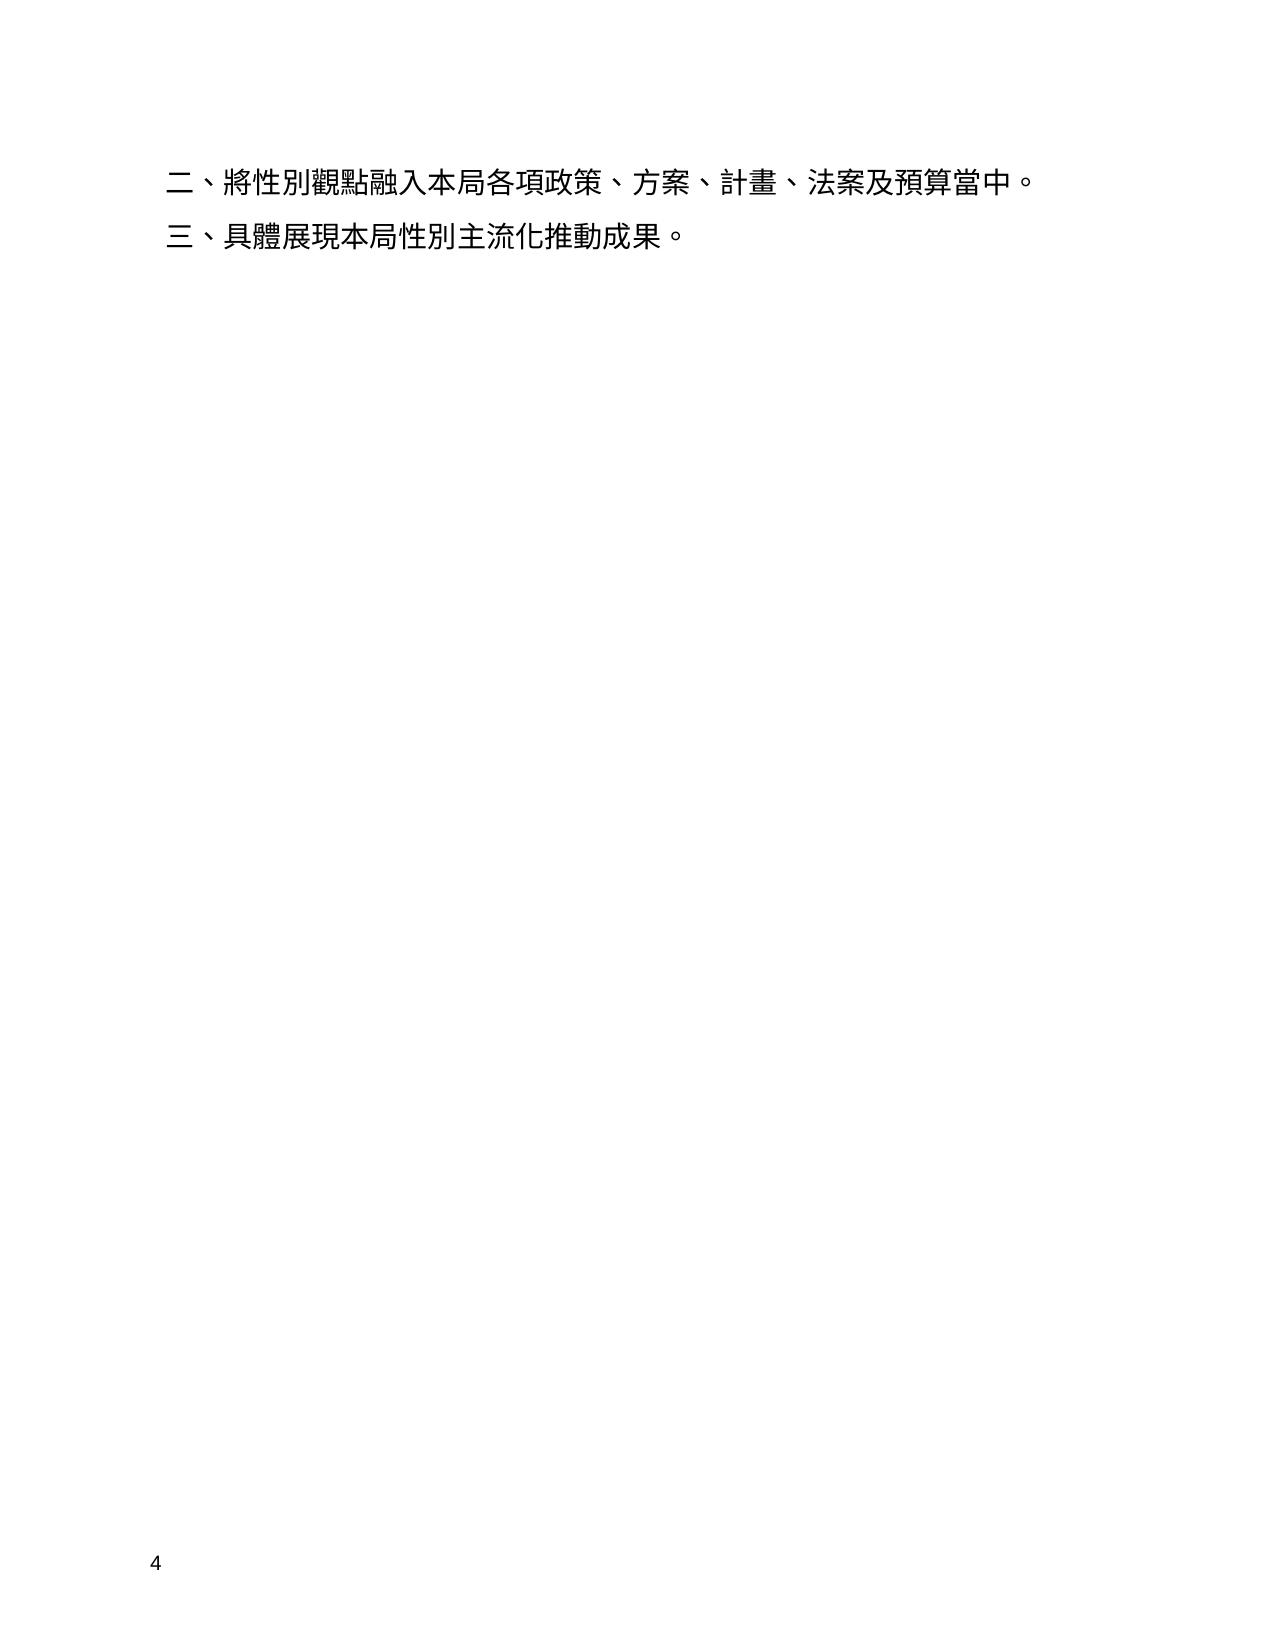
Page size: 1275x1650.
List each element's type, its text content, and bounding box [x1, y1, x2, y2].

text 三、具體展現本局性別主流化推動成果。 [150, 204, 1124, 258]
text 二、將性別觀點融入本局各項政策、方案、計畫、法案及預算當中。 [150, 150, 1124, 204]
